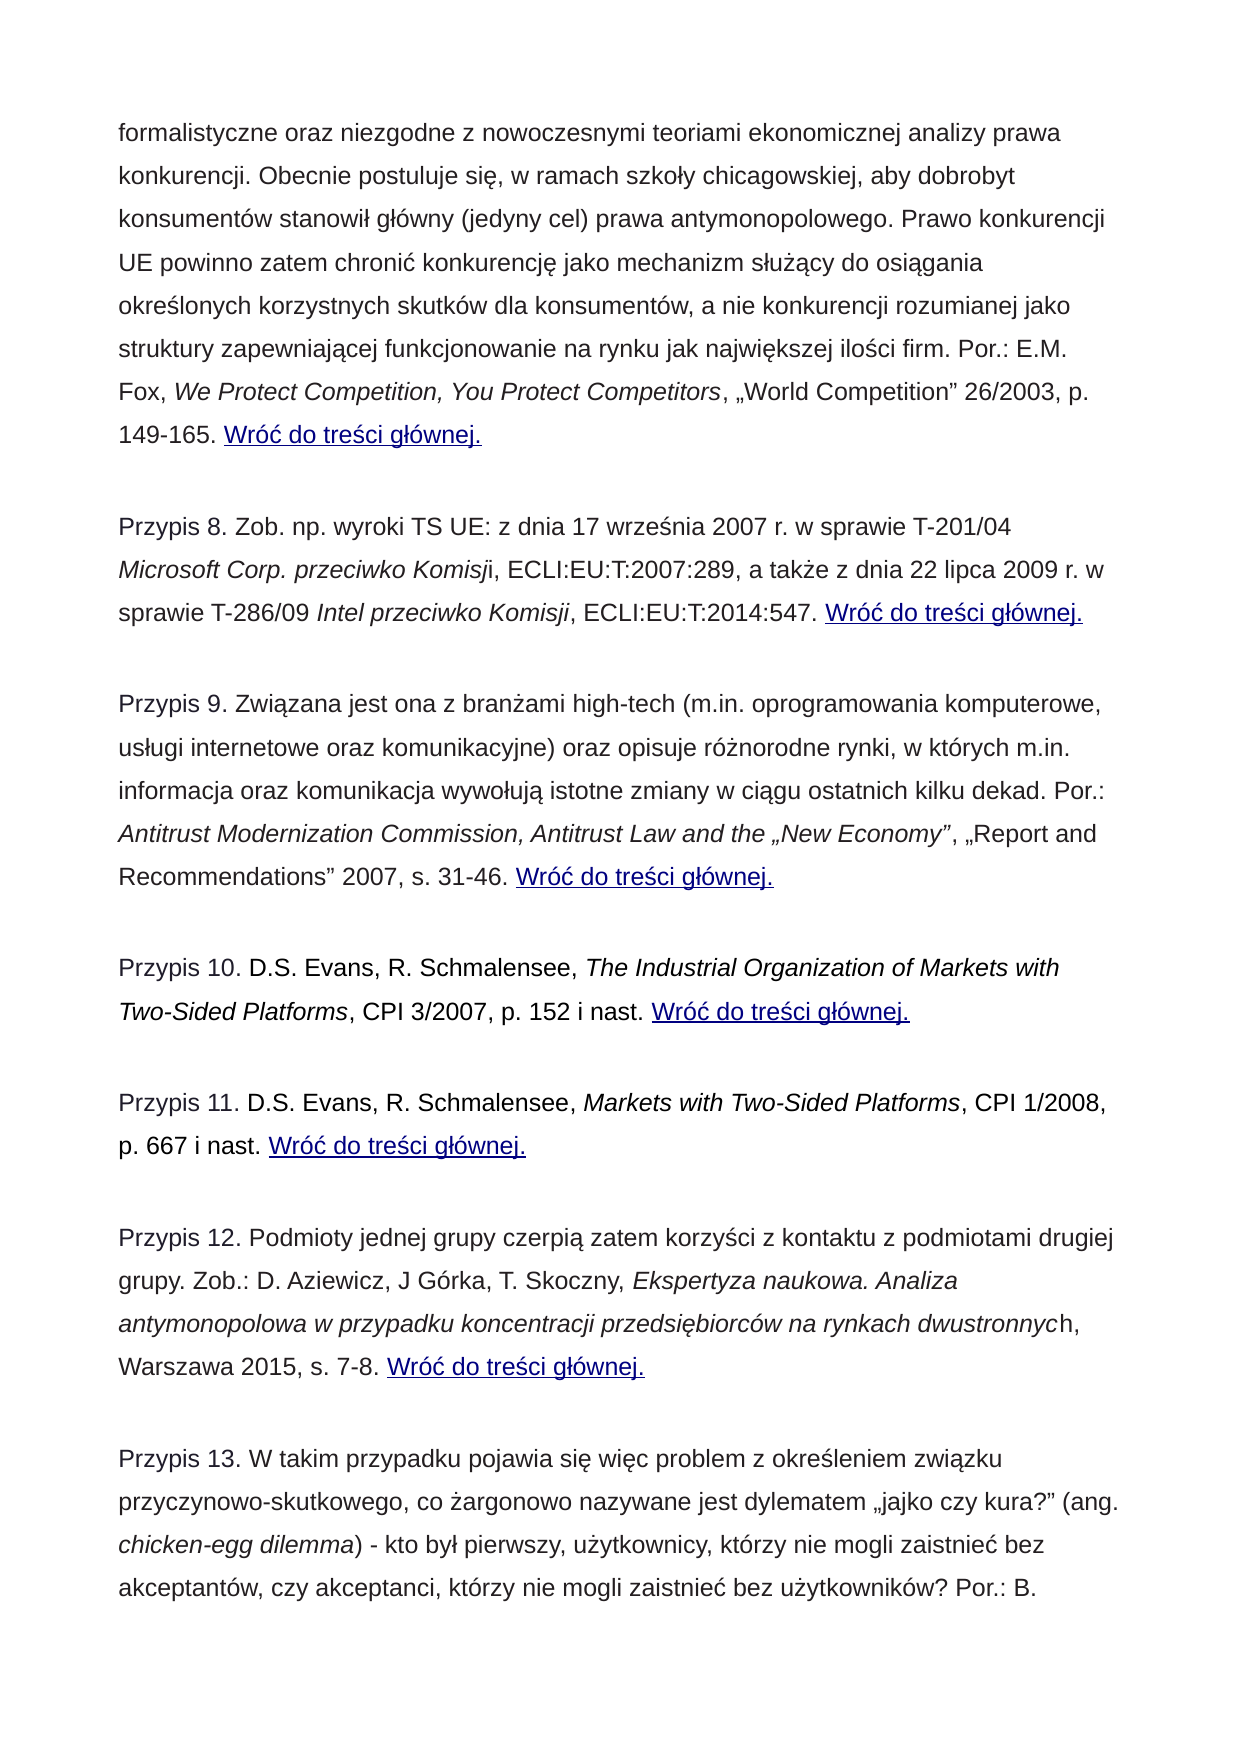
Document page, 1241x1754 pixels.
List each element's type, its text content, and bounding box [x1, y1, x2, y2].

text Przypis 9. Związana jest ona z branżami high-tech (m.in. oprogramowania komputerowe, usługi internetowe oraz komunikacyjne) oraz opisuje różnorodne rynki, w których m.in. informacja oraz komunikacja wywołują istotne zmiany w ciągu ostatnich kilku dekad. Por.: Antitrust Modernization Commission, Antitrust Law and the „New Economy”, „Report and Recommendations” 2007, s. 31-46. Wróć do treści głównej. [118, 689, 1122, 891]
text Przypis 11. D.S. Evans, R. Schmalensee, Markets with Two-Sided Platforms, CPI 1/2008, p. 667 i nast. Wróć do treści głównej. [118, 1088, 1122, 1160]
text formalistyczne oraz niezgodne z nowoczesnymi teoriami ekonomicznej analizy prawa konkurencji. Obecnie postuluje się, w ramach szkoły chicagowskiej, aby dobrobyt konsumentów stanowił główny (jedyny cel) prawa antymonopolowego. Prawo konkurencji UE powinno zatem chronić konkurencję jako mechanizm służący do osiągania określonych korzystnych skutków dla konsumentów, a nie konkurencji rozumianej jako struktury zapewniającej funkcjonowanie na rynku jak największej ilości firm. Por.: E.M. Fox, We Protect Competition, You Protect Competitors, „World Competition” 26/2003, p. 149-165. Wróć do treści głównej. [118, 118, 1122, 449]
text Przypis 10. D.S. Evans, R. Schmalensee, The Industrial Organization of Markets with Two-Sided Platforms, CPI 3/2007, p. 152 i nast. Wróć do treści głównej. [118, 953, 1122, 1025]
text Przypis 13. W takim przypadku pojawia się więc problem z określeniem związku przyczynowo-skutkowego, co żargonowo nazywane jest dylematem „jajko czy kura?” (ang. chicken-egg dilemma) - kto był pierwszy, użytkownicy, którzy nie mogli zaistnieć bez akceptantów, czy akceptanci, którzy nie mogli zaistnieć bez użytkowników? Por.: B. [118, 1444, 1122, 1602]
text Przypis 12. Podmioty jednej grupy czerpią zatem korzyści z kontaktu z podmiotami drugiej grupy. Zob.: D. Aziewicz, J Górka, T. Skoczny, Ekspertyza naukowa. Analiza antymonopolowa w przypadku koncentracji przedsiębiorców na rynkach dwustronnych, Warszawa 2015, s. 7-8. Wróć do treści głównej. [118, 1223, 1122, 1381]
text Przypis 8. Zob. np. wyroki TS UE: z dnia 17 września 2007 r. w sprawie T-201/04 Microsoft Corp. przeciwko Komisji, ECLI:EU:T:2007:289, a także z dnia 22 lipca 2009 r. w sprawie T-286/09 Intel przeciwko Komisji, ECLI:EU:T:2014:547. Wróć do treści głównej. [118, 512, 1122, 627]
